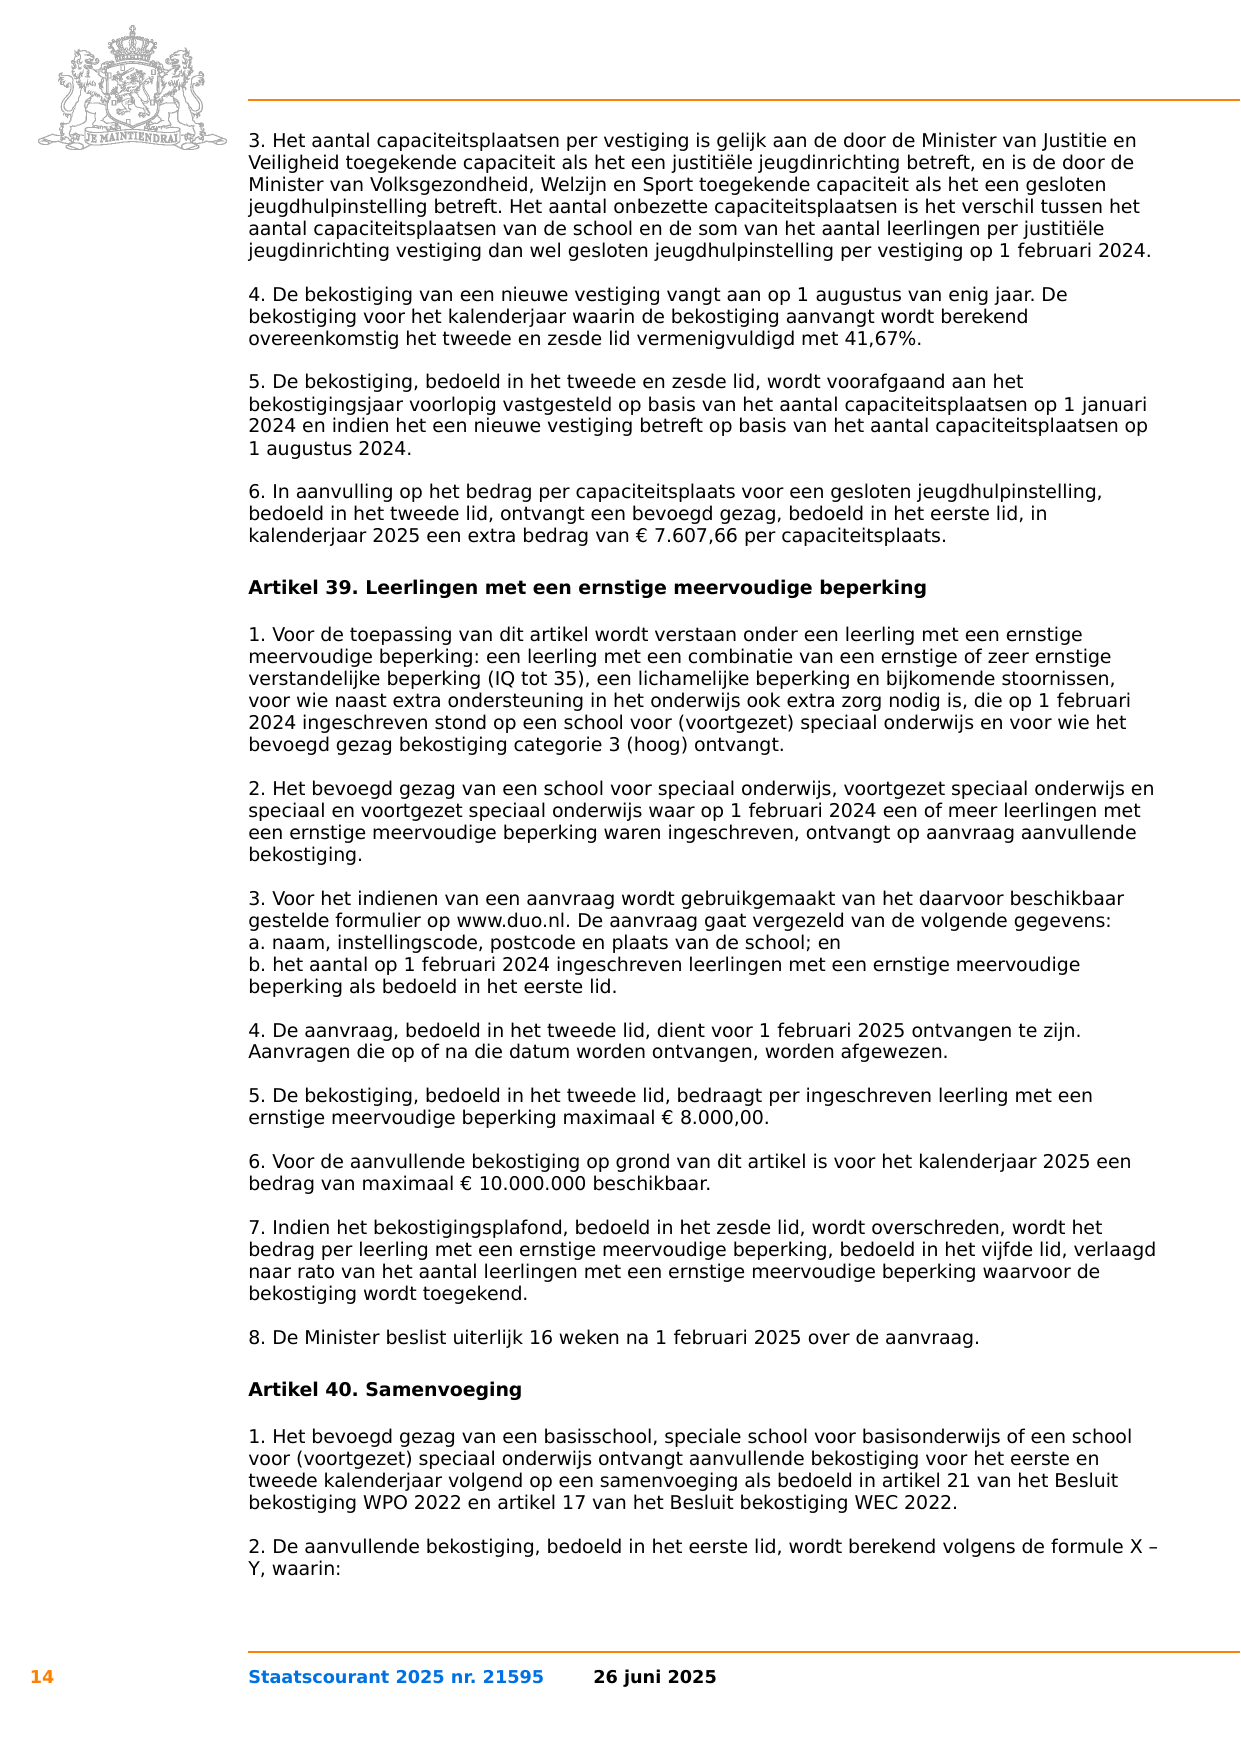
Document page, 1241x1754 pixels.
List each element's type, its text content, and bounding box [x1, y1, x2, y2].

text 3. Het aantal capaciteitsplaatsen per vestiging is gelijk aan de door de Minister van Justitie en Veiligheid toegekende capaciteit als het een justitiële jeugdinrichting betreft, en is de door de Minister van Volksgezondheid, Welzijn en Sport toegekende capaciteit als het een gesloten jeugdhulpinstelling betreft. Het aantal onbezette capaciteitsplaatsen is het verschil tussen het aantal capaciteitsplaatsen van de school en de som van het aantal leerlingen per justitiële jeugdinrichting vestiging dan wel gesloten jeugdhulpinstelling per vestiging op 1 februari 2024. [248, 130, 1163, 262]
subtitle Artikel 39. Leerlingen met een ernstige meervoudige beperking [248, 577, 1163, 599]
text 2. Het bevoegd gezag van een school voor speciaal onderwijs, voortgezet speciaal onderwijs en speciaal en voortgezet speciaal onderwijs waar op 1 februari 2024 een of meer leerlingen met een ernstige meervoudige beperking waren ingeschreven, ontvangt op aanvraag aanvullende bekostiging. [248, 778, 1163, 866]
text 4. De aanvraag, bedoeld in het tweede lid, dient voor 1 februari 2025 ontvangen te zijn. Aanvragen die op of na die datum worden ontvangen, worden afgewezen. [248, 1019, 1163, 1063]
text 4. De bekostiging van een nieuwe vestiging vangt aan op 1 augustus van enig jaar. De bekostiging voor het kalenderjaar waarin de bekostiging aanvangt wordt berekend overeenkomstig het tweede en zesde lid vermenigvuldigd met 41,67%. [248, 284, 1163, 349]
text 1. Voor de toepassing van dit artikel wordt verstaan onder een leerling met een ernstige meervoudige beperking: een leerling met een combinatie van een ernstige of zeer ernstige verstandelijke beperking (IQ tot 35), een lichamelijke beperking en bijkomende stoornissen, voor wie naast extra ondersteuning in het onderwijs ook extra zorg nodig is, die op 1 februari 2024 ingeschreven stond op een school voor (voortgezet) speciaal onderwijs en voor wie het bevoegd gezag bekostiging categorie 3 (hoog) ontvangt. [248, 624, 1163, 756]
text 8. De Minister beslist uiterlijk 16 weken na 1 februari 2025 over de aanvraag. [248, 1327, 1163, 1349]
text b. het aantal op 1 februari 2024 ingeschreven leerlingen met een ernstige meervoudige beperking als bedoeld in het eerste lid. [248, 954, 1163, 998]
text a. naam, instellingscode, postcode en plaats van de school; en [248, 932, 1163, 954]
subtitle Artikel 40. Samenvoeging [248, 1379, 1163, 1401]
text 1. Het bevoegd gezag van een basisschool, speciale school voor basisonderwijs of een school voor (voortgezet) speciaal onderwijs ontvangt aanvullende bekostiging voor het eerste en tweede kalenderjaar volgend op een samenvoeging als bedoeld in artikel 21 van het Besluit bekostiging WPO 2022 en artikel 17 van het Besluit bekostiging WEC 2022. [248, 1426, 1163, 1514]
text 2. De aanvullende bekostiging, bedoeld in het eerste lid, wordt berekend volgens de formule X – Y, waarin: [248, 1536, 1163, 1579]
text 7. Indien het bekostigingsplafond, bedoeld in het zesde lid, wordt overschreden, wordt het bedrag per leerling met een ernstige meervoudige beperking, bedoeld in het vijfde lid, verlaagd naar rato van het aantal leerlingen met een ernstige meervoudige beperking waarvoor de bekostiging wordt toegekend. [248, 1217, 1163, 1305]
picture [38, 25, 227, 150]
text 6. Voor de aanvullende bekostiging op grond van dit artikel is voor het kalenderjaar 2025 een bedrag van maximaal € 10.000.000 beschikbaar. [248, 1151, 1163, 1195]
text 5. De bekostiging, bedoeld in het tweede lid, bedraagt per ingeschreven leerling met een ernstige meervoudige beperking maximaal € 8.000,00. [248, 1085, 1163, 1129]
text 5. De bekostiging, bedoeld in het tweede en zesde lid, wordt voorafgaand aan het bekostigingsjaar voorlopig vastgesteld op basis van het aantal capaciteitsplaatsen op 1 januari 2024 en indien het een nieuwe vestiging betreft op basis van het aantal capaciteitsplaatsen op 1 augustus 2024. [248, 371, 1163, 459]
text 3. Voor het indienen van een aanvraag wordt gebruikgemaakt van het daarvoor beschikbaar gestelde formulier op www.duo.nl. De aanvraag gaat vergezeld van de volgende gegevens: [248, 888, 1163, 932]
text 6. In aanvulling op het bedrag per capaciteitsplaats voor een gesloten jeugdhulpinstelling, bedoeld in het tweede lid, ontvangt een bevoegd gezag, bedoeld in het eerste lid, in kalenderjaar 2025 een extra bedrag van € 7.607,66 per capaciteitsplaats. [248, 481, 1163, 547]
